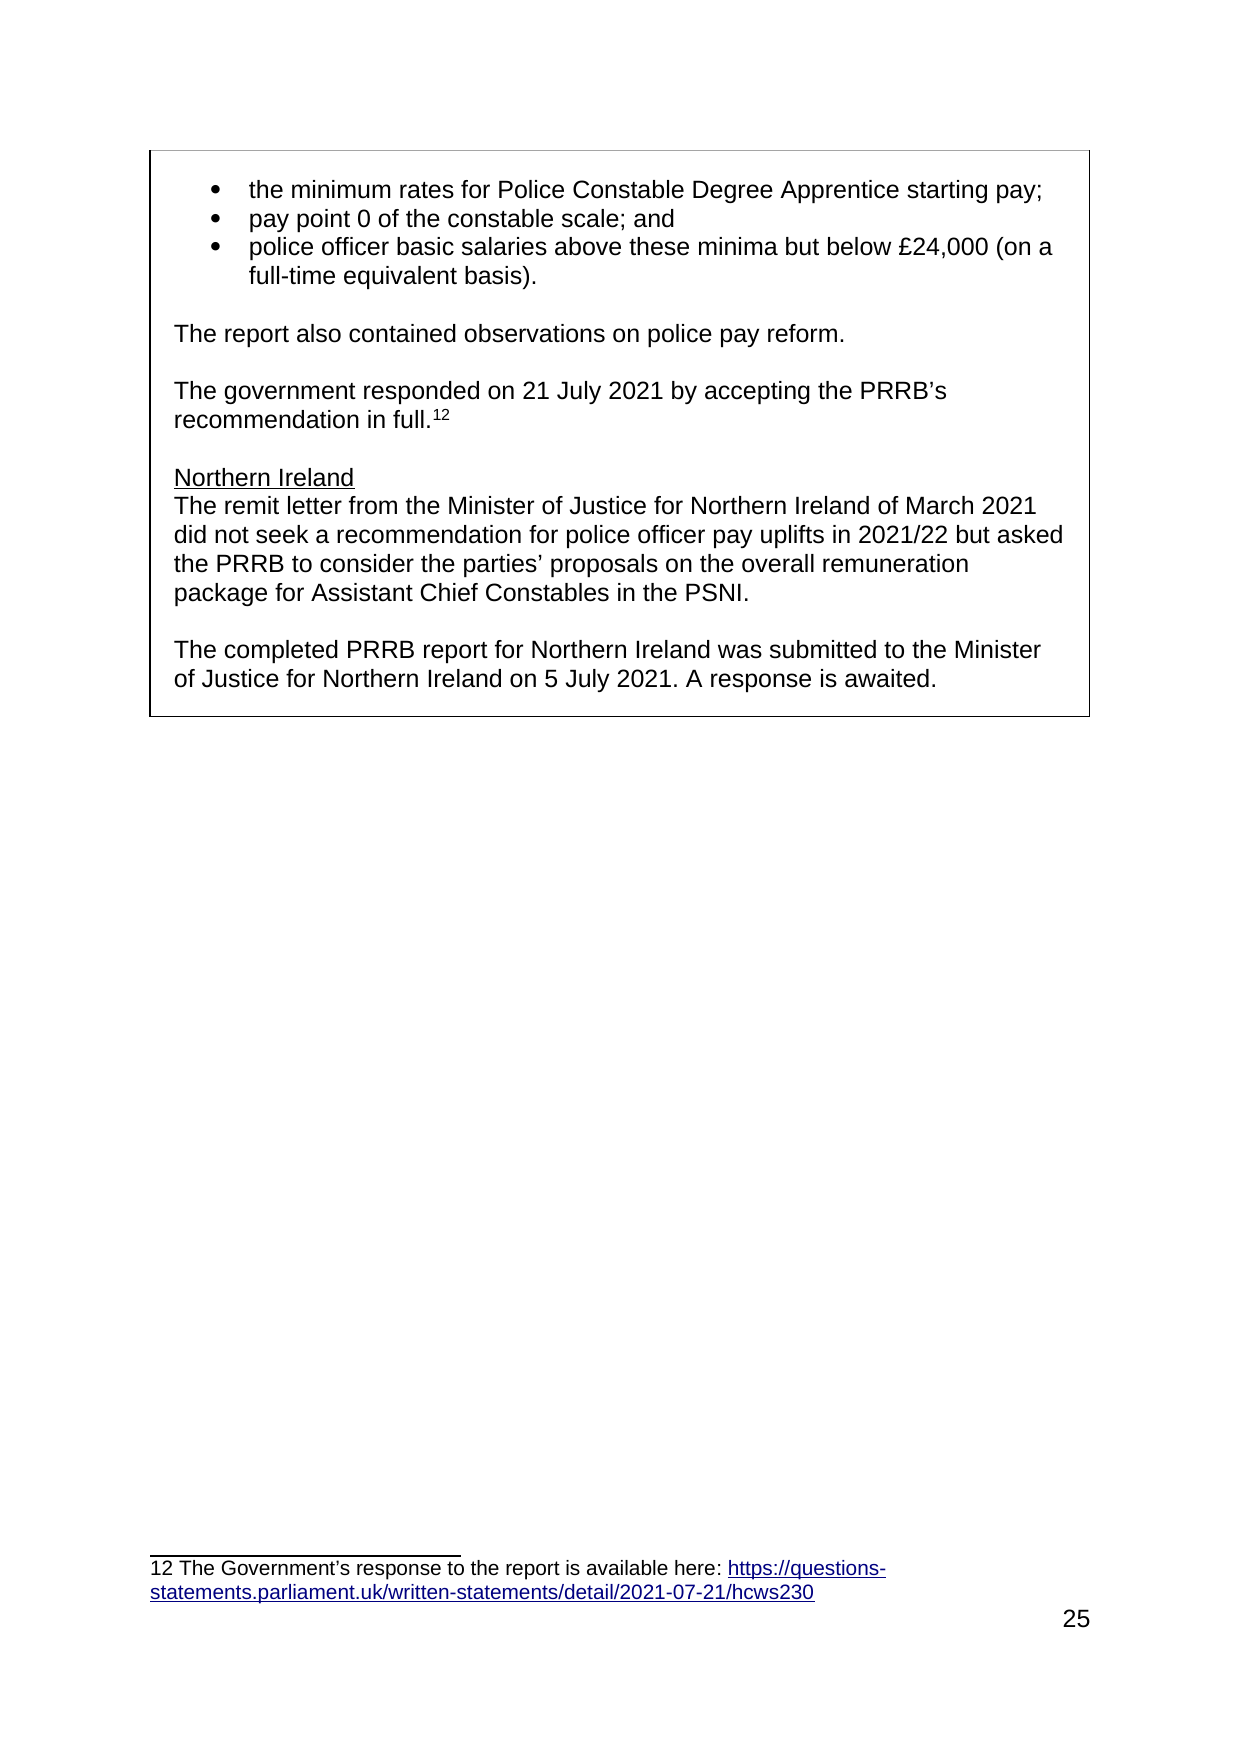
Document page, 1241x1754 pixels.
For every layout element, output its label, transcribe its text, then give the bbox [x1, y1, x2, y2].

table_cell The PRRB recommends on pay and allowances for all police officers up to and including the rank of chief superintendent in England, Wales, and Northern Ireland. Two reports were produced in 2021 (one for England and Wales and one for Northern Ireland). PRRB Northern Ireland Sixth Report 2020/21 This report was submitted to the Department of Justice for Northern Ireland on 22 June 2020. The PRRB recommended (from 1 September 2020): A consolidated increase of 2.5% to all police officer pay points for all ranks. The Chief Constable of Northern Ireland should be granted the same discretion as chief constables in England and Wales regarding the starting salaries of constables. Removal of the lowest point on the sergeants’ pay scale. An increase of 2.5% in the current level of the Northern Ireland Transitional Allowance. The current level of the Competence Related Threshold Payment should not increase and the parties submit proposals to us next year on suitable alternative arrangements. Dog Handlers’ Allowance should increase by 2.5%. On-call Allowance should be extended to the superintending ranks in Northern Ireland. The parties conduct a comprehensive review of police officer allowances in Northern Ireland within the next twelve months. The Minister of Justice accepted the recommendations in full for all police officers and their pay award was backdated to 1 September 2020. PRRB England and Wales and Northern Ireland Seventh Reports 2021/22 At the request of the Home Secretary and Minister of Justice for Northern Ireland, chief police officers were included in the PRRB remit for 2021/22 for the fourth consecutive year. England and Wales In light of the government’s public sector pay pause, the Home Secretary’s remit letter of December 2020 did not seek a recommendation on pay uplifts for the remit group for 2021/22. Instead, it invited the PRRB to provide recommendations on the implementation of a £250 uplift for those in its remit earning the full-time equivalent of gross earnings of less than £24,000. The 2021 PRRB report for England and Wales recommended a consolidated increase of £250 to: the minimum rates for Police Constable Degree Apprentice starting pay; pay point 0 of the constable scale; and police officer basic salaries above these minima but below £24,000 (on a full-time equivalent basis). The report also contained observations on police pay reform. The government responded on 21 July 2021 by accepting the PRRB’s recommendation in full. Northern Ireland The remit letter from the Minister of Justice for Northern Ireland of March 2021 did not seek a recommendation for police officer pay uplifts in 2021/22 but asked the PRRB to consider the parties’ proposals on the overall remuneration package for Assistant Chief Constables in the PSNI. The completed PRRB report for Northern Ireland was submitted to the Minister of Justice for Northern Ireland on 5 July 2021. A response is awaited. [151, 151, 1089, 716]
